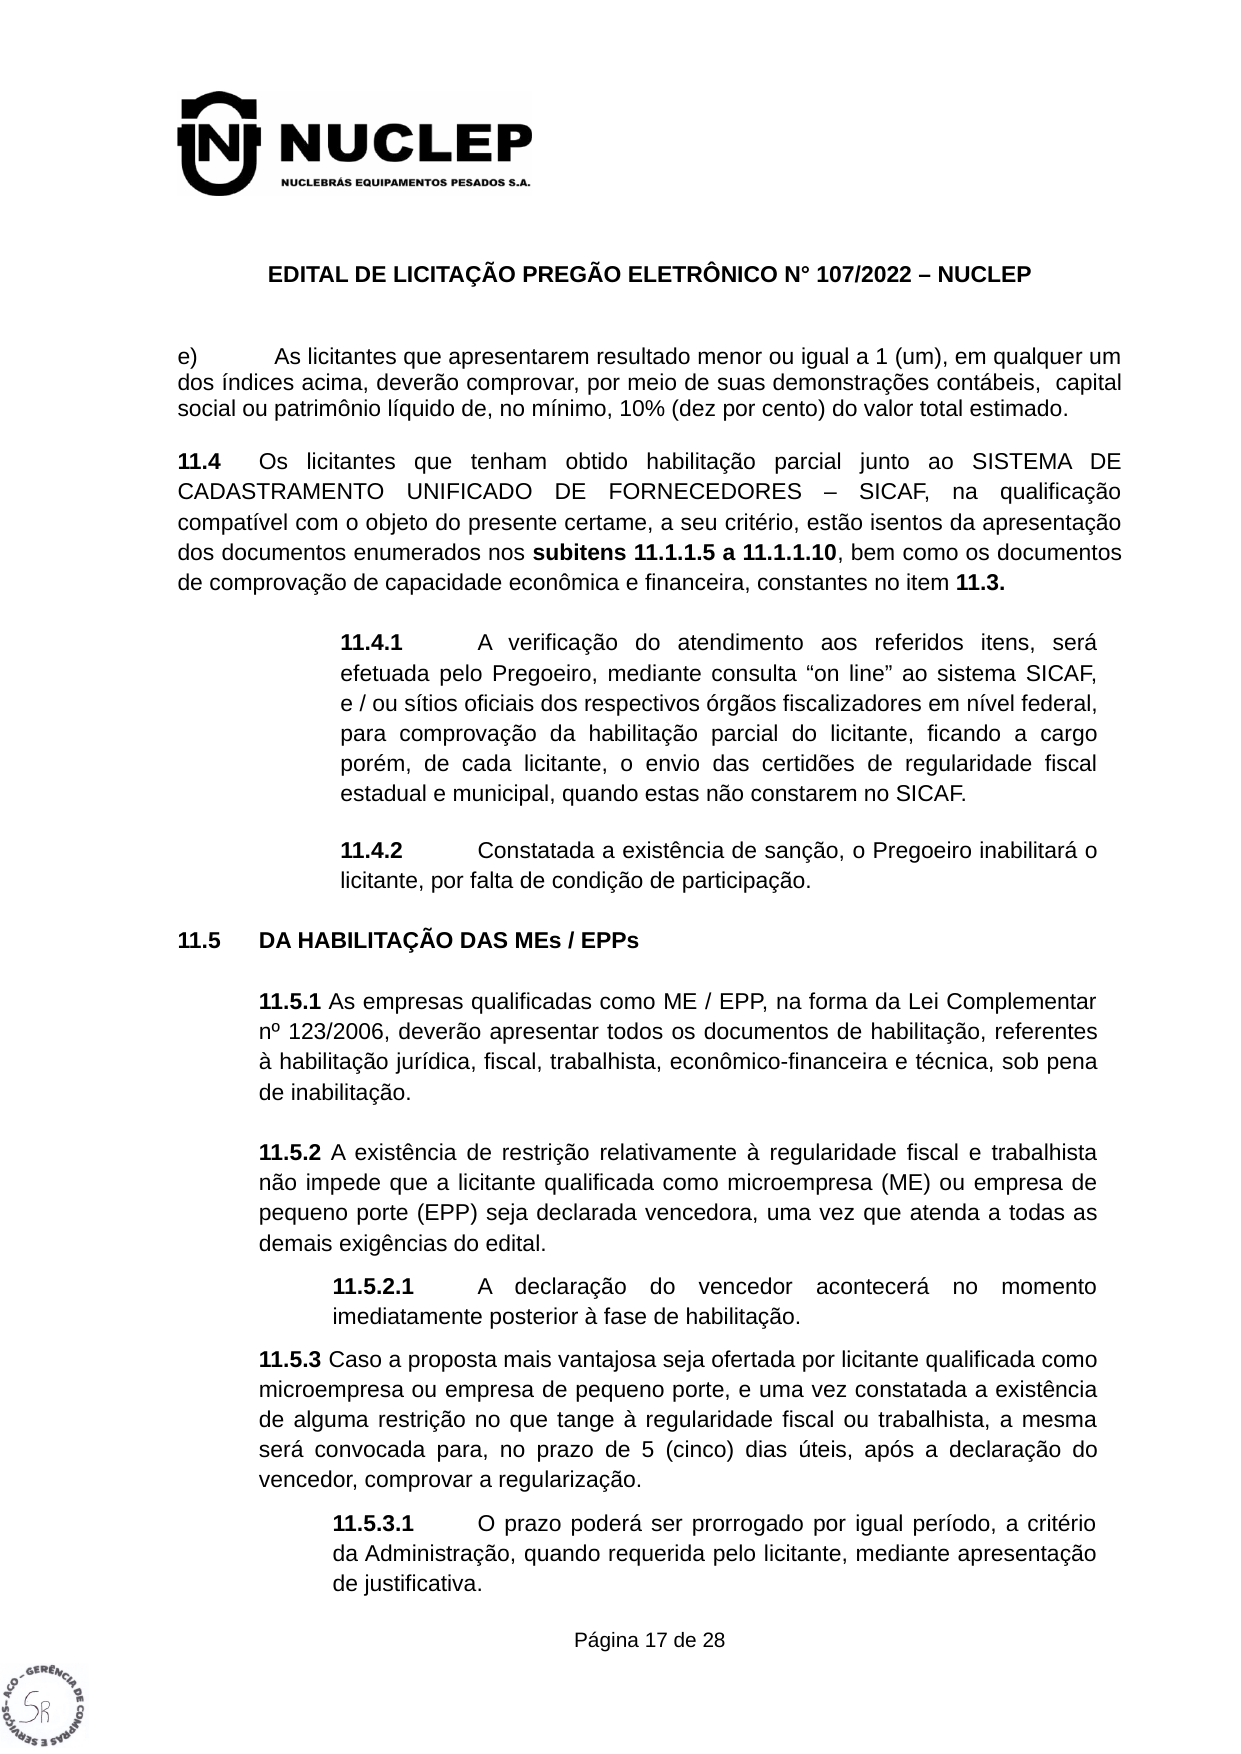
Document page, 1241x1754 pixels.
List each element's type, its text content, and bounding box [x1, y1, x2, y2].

picture [0, 1663, 91, 1748]
list As empresas qualificadas como ME / EPP, na forma da Lei Complementar nº 123/2006, deverão apresentar todos os documentos de habilitação, referentes à habilitação jurídica, fiscal, trabalhista, econômico-financeira e técnica, sob pena de inabilitação. [259, 988, 1098, 1105]
list Caso a proposta mais vantajosa seja ofertada por licitante qualificada como microempresa ou empresa de pequeno porte, e uma vez constatada a existência de alguma restrição no que tange à regularidade fiscal ou trabalhista, a mesma será convocada para, no prazo de 5 (cinco) dias úteis, após a declaração do vencedor, comprovar a regularização. [259, 1346, 1098, 1493]
picture [177, 91, 532, 196]
list A verificação do atendimento aos referidos itens, será efetuada pelo Pregoeiro, mediante consulta “on line” ao sistema SICAF, e / ou sítios oficiais dos respectivos órgãos fiscalizadores em nível federal, para comprovação da habilitação parcial do licitante, ficando a cargo porém, de cada licitante, o envio das certidões de regularidade fiscal estadual e municipal, quando estas não constarem no SICAF. [340, 629, 1098, 807]
list As licitantes que apresentarem resultado menor ou igual a 1 (um), em qualquer um dos índices acima, deverão comprovar, por meio de suas demonstrações contábeis, capital social ou patrimônio líquido de, no mínimo, 10% (dez por cento) do valor total estimado. [177, 343, 1122, 422]
list DA HABILITAÇÃO DAS MEs / EPPs [177, 927, 1122, 954]
list A existência de restrição relativamente à regularidade fiscal e trabalhista não impede que a licitante qualificada como microempresa (ME) ou empresa de pequeno porte (EPP) seja declarada vencedora, uma vez que atenda a todas as demais exigências do edital. [259, 1139, 1098, 1256]
list O prazo poderá ser prorrogado por igual período, a critério da Administração, quando requerida pelo licitante, mediante apresentação de justificativa. [332, 1509, 1097, 1596]
list Os licitantes que tenham obtido habilitação parcial junto ao SISTEMA DE CADASTRAMENTO UNIFICADO DE FORNECEDORES – SICAF, na qualificação compatível com o objeto do presente certame, a seu critério, estão isentos da apresentação dos documentos enumerados nos subitens 11.1.1.5 a 11.1.1.10, bem como os documentos de comprovação de capacidade econômica e financeira, constantes no item 11.3. [177, 448, 1122, 595]
list A declaração do vencedor acontecerá no momento imediatamente posterior à fase de habilitação. [332, 1273, 1097, 1329]
list Constatada a existência de sanção, o Pregoeiro inabilitará o licitante, por falta de condição de participação. [340, 837, 1098, 893]
